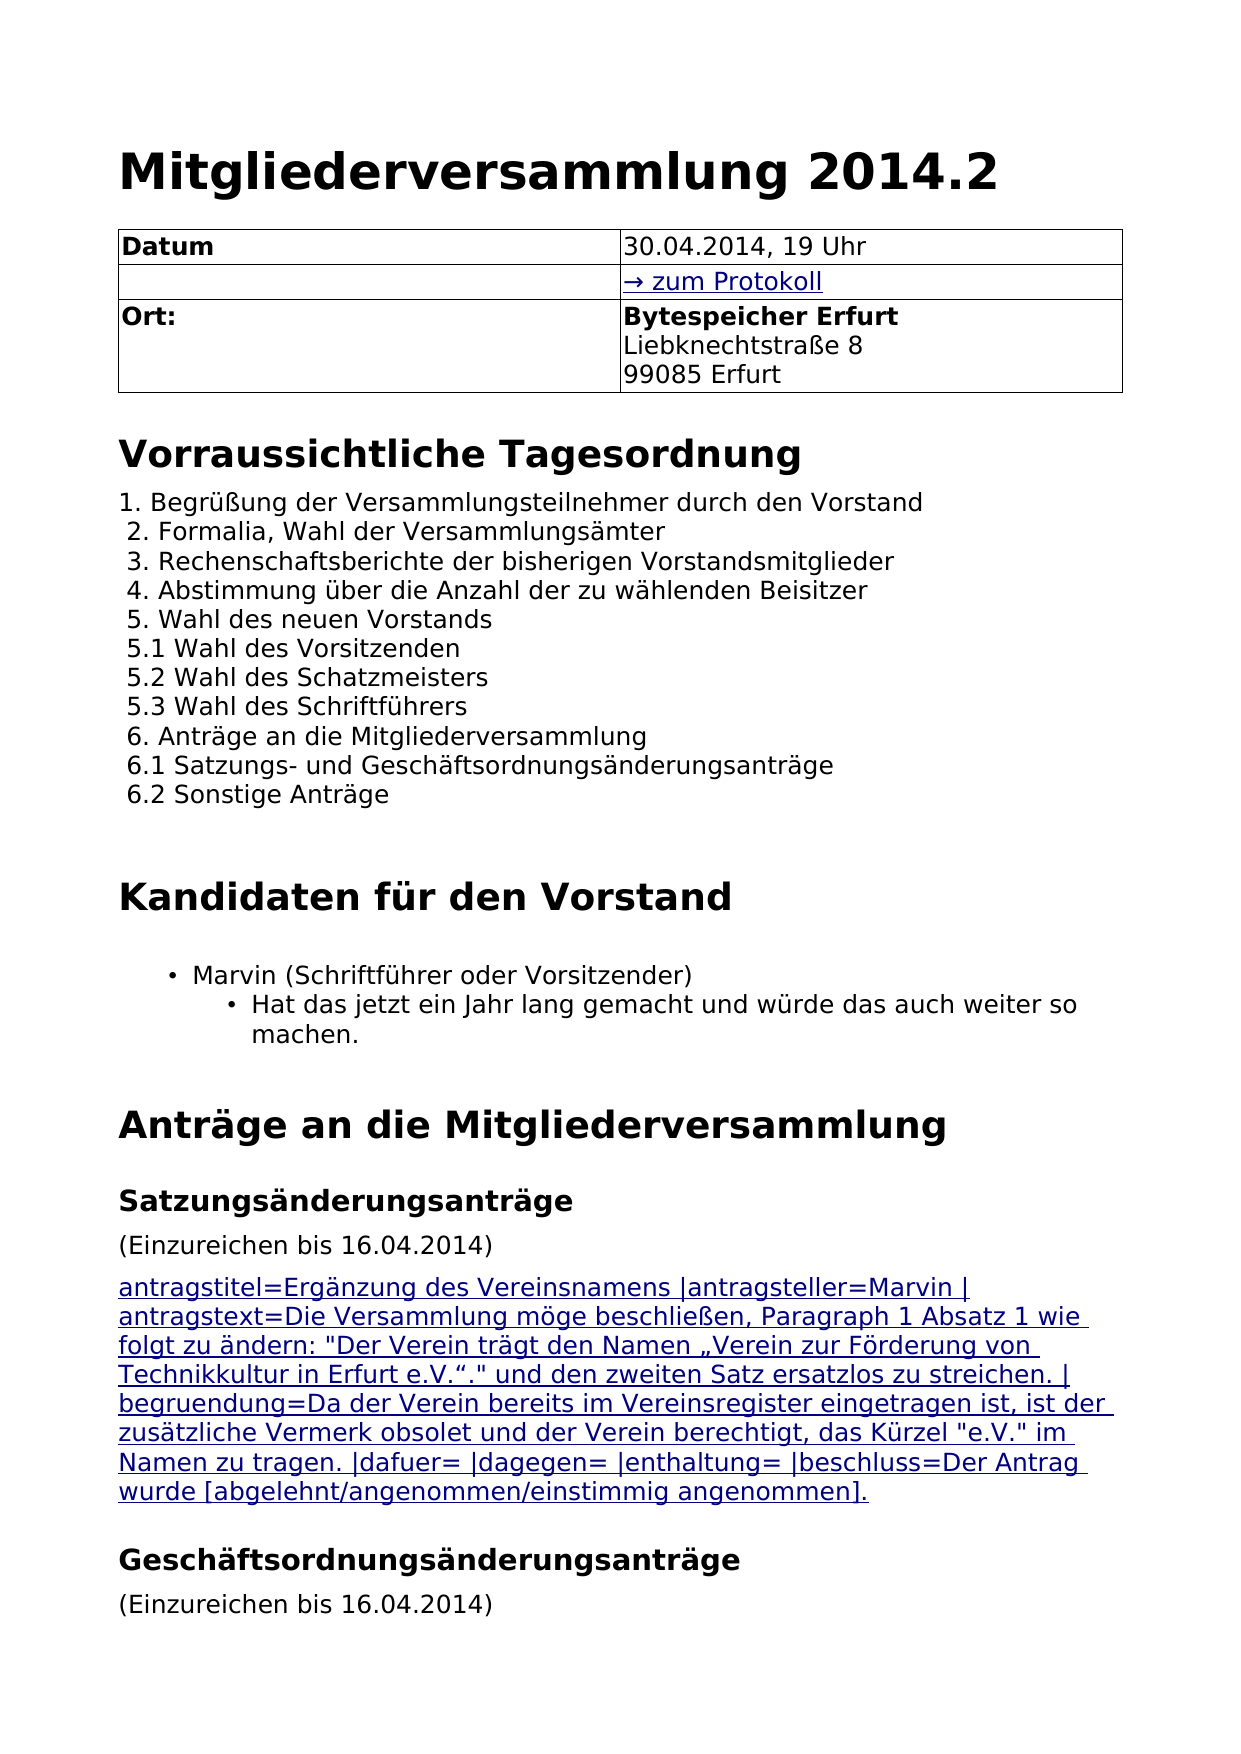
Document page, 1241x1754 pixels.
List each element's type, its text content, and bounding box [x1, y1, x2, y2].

table_header 30.04.2014, 19 Uhr [621, 230, 1122, 264]
subtitle Anträge an die Mitgliederversammlung [118, 1103, 1122, 1147]
list Marvin (Schriftführer oder Vorsitzender) [177, 961, 1122, 991]
subtitle Mitgliederversammlung 2014.2 [118, 143, 1122, 201]
subtitle Geschäftsordnungsänderungsanträge [118, 1543, 1122, 1577]
table_cell Ort: [119, 300, 620, 392]
list Hat das jetzt ein Jahr lang gemacht und würde das auch weiter so machen. [236, 991, 1122, 1049]
text (Einzureichen bis 16.04.2014) [118, 1231, 1122, 1260]
subtitle Satzungsänderungsanträge [118, 1184, 1122, 1218]
text 1. Begrüßung der Versammlungsteilnehmer durch den Vorstand 2. Formalia, Wahl der Versammlungsämter 3. Rechenschaftsberichte der bisherigen Vorstandsmitglieder 4. Abstimmung über die Anzahl der zu wählenden Beisitzer 5. Wahl des neuen Vorstands 5.1 Wahl des Vorsitzenden 5.2 Wahl des Schatzmeisters 5.3 Wahl des Schriftführers 6. Anträge an die Mitgliederversammlung 6.1 Satzungs- und Geschäftsordnungsänderungsanträge 6.2 Sonstige Anträge [118, 488, 1122, 838]
table_cell [119, 265, 620, 299]
table_header Datum [119, 230, 620, 264]
subtitle Kandidaten für den Vorstand [118, 876, 1122, 919]
text (Einzureichen bis 16.04.2014) [118, 1590, 1122, 1619]
table_cell Bytespeicher Erfurt Liebknechtstraße 8 99085 Erfurt [621, 300, 1122, 392]
text antragstitel=Ergänzung des Vereinsnamens |antragsteller=Marvin |antragstext=Die Versammlung möge beschließen, Paragraph 1 Absatz 1 wie folgt zu ändern: "Der Verein trägt den Namen „Verein zur Förderung von Technikkultur in Erfurt e.V.“." und den zweiten Satz ersatzlos zu streichen. |begruendung=Da der Verein bereits im Vereinsregister eingetragen ist, ist der zusätzliche Vermerk obsolet und der Verein berechtigt, das Kürzel "e.V." im Namen zu tragen. |dafuer= |dagegen= |enthaltung= |beschluss=Der Antrag wurde [abgelehnt/angenommen/einstimmig angenommen]. [118, 1273, 1122, 1506]
table_cell → zum Protokoll [621, 265, 1122, 299]
subtitle Vorraussichtliche Tagesordnung [118, 432, 1122, 476]
